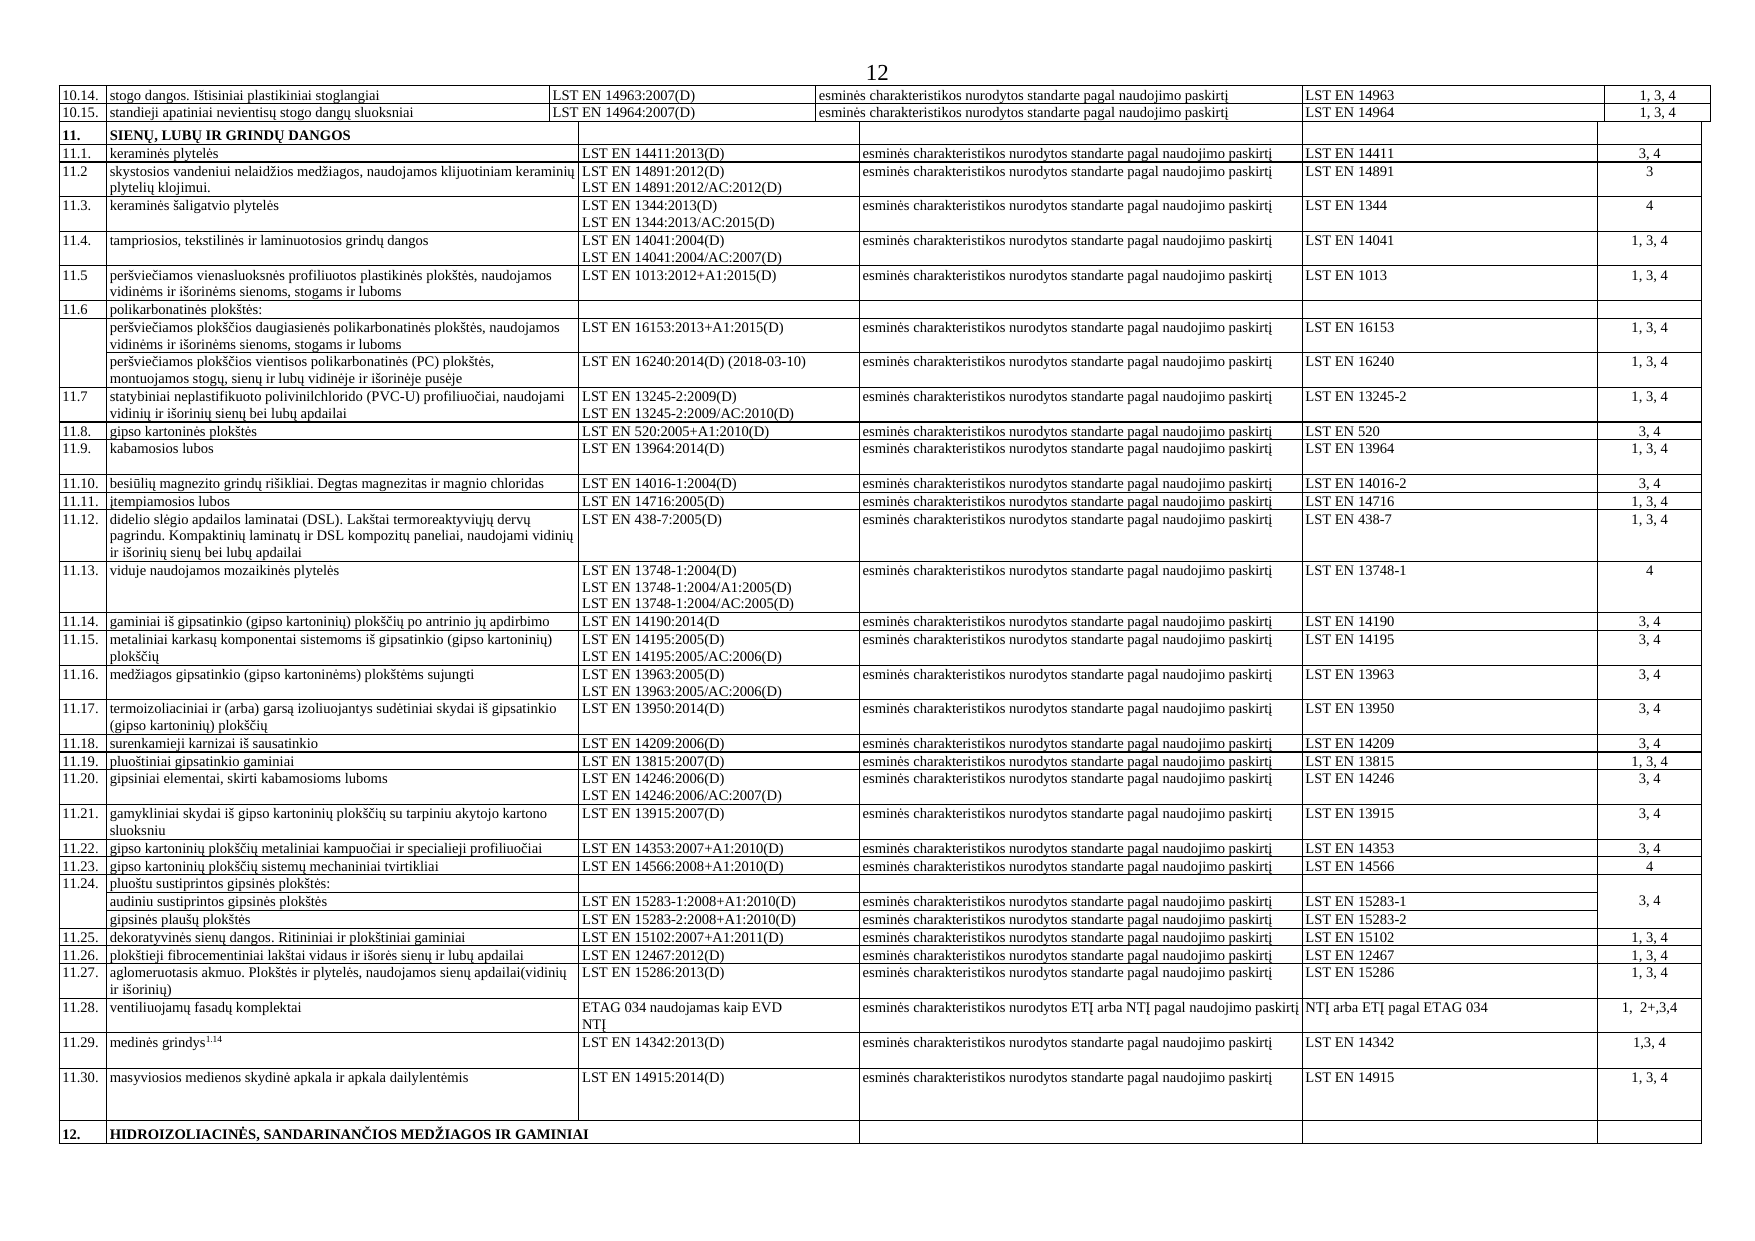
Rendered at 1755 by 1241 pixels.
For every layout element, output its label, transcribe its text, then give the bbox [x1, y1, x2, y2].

table_cell [1702, 1068, 1711, 1086]
table_cell 11.16. [60, 666, 106, 699]
table_cell viduje naudojamos mozaikinės plytelės [107, 562, 578, 612]
table_cell 11.20. [60, 770, 106, 804]
table_cell 1, 3, 4 [1598, 266, 1701, 300]
table_cell 4 [1598, 197, 1701, 231]
table_cell 1, 3, 4 [1598, 964, 1701, 998]
table_cell [1598, 122, 1701, 144]
table_cell esminės charakteristikos nurodytos standarte pagal naudojimo paskirtį [860, 893, 1302, 910]
table_cell LST EN 15286:2013(D) [579, 964, 859, 998]
table_cell 1, 3, 4 [1598, 510, 1701, 561]
table_cell 1,3, 4 [1598, 1033, 1701, 1050]
table_cell 3, 4 [1598, 770, 1701, 804]
table_cell LST EN 15102 [1303, 929, 1597, 945]
table_cell esminės charakteristikos nurodytos standarte pagal naudojimo paskirtį [860, 440, 1302, 474]
table_cell [1303, 122, 1597, 144]
table_cell esminės charakteristikos nurodytos standarte pagal naudojimo paskirtį [860, 753, 1302, 769]
table_cell [1702, 665, 1711, 699]
table_cell esminės charakteristikos nurodytos standarte pagal naudojimo paskirtį [860, 613, 1302, 630]
table_cell [1702, 265, 1711, 300]
table_cell [1702, 509, 1711, 561]
table_cell LST EN 14566 [1303, 857, 1597, 874]
table_cell [1702, 699, 1711, 734]
table_cell gipsinės plaušų plokštės [107, 911, 578, 927]
table_cell esminės charakteristikos nurodytos standarte pagal naudojimo paskirtį [860, 145, 1302, 161]
table_cell [1702, 561, 1711, 612]
table_cell 11.19. [60, 753, 106, 769]
table_cell LST EN 13748-1 [1303, 562, 1597, 612]
table_cell LST EN 14016-1:2004(D) [579, 475, 859, 492]
table_cell standieji apatiniai nevientisų stogo dangų sluoksniai [107, 104, 549, 121]
table_cell esminės charakteristikos nurodytos standarte pagal naudojimo paskirtį [860, 388, 1302, 421]
table_cell [1702, 856, 1711, 874]
table_cell esminės charakteristikos nurodytos standarte pagal naudojimo paskirtį [860, 1069, 1302, 1086]
table_cell LST EN 13964 [1303, 440, 1597, 474]
table_cell LST EN 1013:2012+A1:2015(D) [579, 266, 859, 300]
table_cell 1, 3, 4 [1598, 232, 1701, 265]
table_cell 11.5 [60, 266, 106, 300]
table_cell [1702, 804, 1711, 838]
table_cell 11.18. [60, 735, 106, 751]
table_cell [1598, 1050, 1701, 1068]
table_cell [1303, 875, 1597, 892]
table_cell 3, 4 [1598, 613, 1701, 630]
table_cell stogo dangos. Ištisiniai plastikiniai stoglangiai [107, 86, 549, 103]
table_cell 11.29. [60, 1033, 106, 1050]
table_cell [579, 1086, 859, 1120]
table_cell pluoštiniai gipsatinkio gaminiai [107, 753, 578, 769]
table_cell LST EN 1013 [1303, 266, 1597, 300]
table_cell LST EN 14246:2006(D) LST EN 14246:2006/AC:2007(D) [579, 770, 859, 804]
table_cell [1598, 1086, 1701, 1102]
table_cell LST EN 13963 [1303, 666, 1597, 699]
table_cell kabamosios lubos [107, 440, 578, 474]
table_cell [1702, 474, 1711, 492]
table_cell audiniu sustiprintos gipsinės plokštės [107, 893, 578, 910]
table_cell LST EN 13245-2:2009(D) LST EN 13245-2:2009/AC:2010(D) [579, 388, 859, 421]
table_cell 3, 4 [1598, 805, 1701, 838]
table_cell 11.23. [60, 857, 106, 874]
table_cell 11.22. [60, 840, 106, 856]
table_cell įtempiamosios lubos [107, 493, 578, 509]
table_cell LST EN 14190:2014(D [579, 613, 859, 630]
table_cell 11.14. [60, 613, 106, 630]
table_cell 3, 4 [1598, 631, 1701, 664]
table_cell [1702, 1120, 1711, 1143]
table_cell esminės charakteristikos nurodytos standarte pagal naudojimo paskirtį [860, 562, 1302, 612]
table_cell LST EN 15102:2007+A1:2011(D) [579, 929, 859, 945]
table_cell 11. [60, 122, 106, 144]
table_cell [860, 1121, 1302, 1143]
table_cell [860, 301, 1302, 318]
table_cell LST EN 520 [1303, 423, 1597, 439]
table_cell [1303, 301, 1597, 318]
table_cell surenkamieji karnizai iš sausatinkio [107, 735, 578, 751]
table_cell 1, 3, 4 [1598, 493, 1701, 509]
table_cell esminės charakteristikos nurodytos standarte pagal naudojimo paskirtį [816, 86, 1302, 103]
table_cell esminės charakteristikos nurodytos standarte pagal naudojimo paskirtį [860, 666, 1302, 699]
table_cell termoizoliaciniai ir (arba) garsą izoliuojantys sudėtiniai skydai iš gipsatinkio (gipso kartoninių) plokščių [107, 700, 578, 734]
table_cell keraminės plytelės [107, 145, 578, 161]
table_cell 3, 4 [1598, 145, 1701, 161]
table_cell [1598, 1103, 1701, 1120]
table_cell 11.3. [60, 197, 106, 231]
table_cell LST EN 14716:2005(D) [579, 493, 859, 509]
table_cell 11.30. [60, 1069, 106, 1086]
table_cell LST EN 13815 [1303, 753, 1597, 769]
table_cell HIDROIZOLIACINĖS, SANDARINANČIOS MEDŽIAGOS IR GAMINIAI [107, 1121, 859, 1143]
table_cell plokštieji fibrocementiniai lakštai vidaus ir išorės sienų ir lubų apdailai [107, 946, 578, 963]
table_cell esminės charakteristikos nurodytos standarte pagal naudojimo paskirtį [860, 857, 1302, 874]
table_cell [1702, 1032, 1711, 1050]
table_cell LST EN 14915 [1303, 1069, 1597, 1086]
table_cell LST EN 14891 [1303, 163, 1597, 196]
table_cell LST EN 13950:2014(D) [579, 700, 859, 734]
table_cell LST EN 14964:2007(D) [550, 104, 815, 121]
table_cell LST EN 13964:2014(D) [579, 440, 859, 474]
table_cell 3, 4 [1598, 475, 1701, 492]
table_cell ventiliuojamų fasadų komplektai [107, 999, 578, 1032]
table_cell [60, 1050, 106, 1068]
table_cell [1702, 630, 1711, 664]
table_cell peršviečiamos vienasluoksnės profiliuotos plastikinės plokštės, naudojamos vidinėms ir išorinėms sienoms, stogams ir luboms [107, 266, 578, 300]
table_cell [107, 1050, 578, 1068]
table_cell LST EN 13815:2007(D) [579, 753, 859, 769]
table_cell LST EN 13748-1:2004(D) LST EN 13748-1:2004/A1:2005(D) LST EN 13748-1:2004/AC:2005(D) [579, 562, 859, 612]
table_cell [1702, 734, 1711, 751]
table_cell 11.12. [60, 510, 106, 561]
table_cell esminės charakteristikos nurodytos standarte pagal naudojimo paskirtį [860, 964, 1302, 998]
table_cell [1702, 928, 1711, 945]
table_cell esminės charakteristikos nurodytos standarte pagal naudojimo paskirtį [860, 266, 1302, 300]
table_cell 3, 4 [1598, 875, 1701, 927]
table_cell 3, 4 [1598, 666, 1701, 699]
table_cell 11.28. [60, 999, 106, 1032]
table_cell esminės charakteristikos nurodytos ETĮ arba NTĮ pagal naudojimo paskirtį [860, 999, 1302, 1032]
table_cell esminės charakteristikos nurodytos standarte pagal naudojimo paskirtį [816, 104, 1302, 121]
table_cell gipso kartoninių plokščių sistemų mechaniniai tvirtikliai [107, 857, 578, 874]
table_cell 11.4. [60, 232, 106, 265]
table_cell 3, 4 [1598, 423, 1701, 439]
table_cell 11.10. [60, 475, 106, 492]
table_cell [1702, 874, 1711, 892]
table_cell [107, 1086, 578, 1102]
table_cell LST EN 14411 [1303, 145, 1597, 161]
table_cell [1702, 1103, 1711, 1120]
table_cell medžiagos gipsatinkio (gipso kartoninėms) plokštėms sujungti [107, 666, 578, 699]
table_cell esminės charakteristikos nurodytos standarte pagal naudojimo paskirtį [860, 911, 1302, 927]
table_cell LST EN 14353:2007+A1:2010(D) [579, 840, 859, 856]
table_cell 3, 4 [1598, 840, 1701, 856]
table_cell 11.21. [60, 805, 106, 838]
table_cell LST EN 13963:2005(D) LST EN 13963:2005/AC:2006(D) [579, 666, 859, 699]
table_cell esminės charakteristikos nurodytos standarte pagal naudojimo paskirtį [860, 840, 1302, 856]
table_cell 3, 4 [1598, 735, 1701, 751]
table_cell LST EN 13915:2007(D) [579, 805, 859, 838]
table_cell [1702, 144, 1711, 161]
table_cell [1702, 122, 1711, 144]
table_cell polikarbonatinės plokštės: [107, 301, 578, 318]
table_cell 11.24. [60, 875, 106, 927]
table_cell 10.15. [60, 104, 106, 121]
table_cell 11.13. [60, 562, 106, 612]
table_cell LST EN 13915 [1303, 805, 1597, 838]
table_cell 11.8. [60, 423, 106, 439]
table_cell 11.26. [60, 946, 106, 963]
table_cell LST EN 14342:2013(D) [579, 1033, 859, 1068]
table_cell LST EN 12467 [1303, 946, 1597, 963]
table_cell [1702, 963, 1711, 998]
table_cell 1, 3, 4 [1598, 353, 1701, 387]
table_cell 1, 3, 4 [1598, 1069, 1701, 1086]
table_cell 1, 3, 4 [1605, 104, 1710, 121]
table_cell [1702, 998, 1711, 1032]
table_cell esminės charakteristikos nurodytos standarte pagal naudojimo paskirtį [860, 946, 1302, 963]
table_cell LST EN 13245-2 [1303, 388, 1597, 421]
table_cell esminės charakteristikos nurodytos standarte pagal naudojimo paskirtį [860, 319, 1302, 352]
table_cell [860, 875, 1302, 892]
table_cell pluoštu sustiprintos gipsinės plokštės: [107, 875, 578, 892]
table_cell [860, 1086, 1302, 1102]
table_cell LST EN 14041:2004(D) LST EN 14041:2004/AC:2007(D) [579, 232, 859, 265]
table_cell LST EN 520:2005+A1:2010(D) [579, 423, 859, 439]
table_cell [60, 1086, 106, 1102]
table_cell [1702, 1086, 1711, 1102]
table_cell LST EN 14963:2007(D) [550, 86, 815, 103]
table_cell 1, 3, 4 [1598, 440, 1701, 474]
table_cell LST EN 14209 [1303, 735, 1597, 751]
table_cell LST EN 15286 [1303, 964, 1597, 998]
table_cell 11.6 [60, 301, 106, 318]
table_cell esminės charakteristikos nurodytos standarte pagal naudojimo paskirtį [860, 770, 1302, 804]
table_cell [1702, 196, 1711, 231]
table_cell LST EN 12467:2012(D) [579, 946, 859, 963]
table_cell [1702, 769, 1711, 804]
table_cell esminės charakteristikos nurodytos standarte pagal naudojimo paskirtį [860, 929, 1302, 945]
table_cell besiūlių magnezito grindų rišikliai. Degtas magnezitas ir magnio chloridas [107, 475, 578, 492]
table_cell esminės charakteristikos nurodytos standarte pagal naudojimo paskirtį [860, 1033, 1302, 1050]
table_cell [107, 1103, 578, 1120]
table_cell esminės charakteristikos nurodytos standarte pagal naudojimo paskirtį [860, 493, 1302, 509]
table_cell gipso kartoninių plokščių metaliniai kampuočiai ir specialieji profiliuočiai [107, 840, 578, 856]
table_cell esminės charakteristikos nurodytos standarte pagal naudojimo paskirtį [860, 735, 1302, 751]
table_cell gipso kartoninės plokštės [107, 423, 578, 439]
table_cell 11.15. [60, 631, 106, 664]
table_cell [60, 319, 106, 387]
table_cell 11.9. [60, 440, 106, 474]
table_cell 1, 3, 4 [1598, 946, 1701, 963]
table_cell LST EN 14411:2013(D) [579, 145, 859, 161]
table_cell [1702, 421, 1711, 439]
table_cell [579, 122, 859, 144]
table_cell tampriosios, tekstilinės ir laminuotosios grindų dangos [107, 232, 578, 265]
table_cell [1702, 439, 1711, 474]
table_cell LST EN 16240 [1303, 353, 1597, 387]
table_cell 1, 3, 4 [1598, 929, 1701, 945]
table_cell [579, 301, 859, 318]
table_cell 1, 2+,3,4 [1598, 999, 1701, 1032]
table_cell 11.17. [60, 700, 106, 734]
table_cell SIENŲ, LUBŲ IR GRINDŲ DANGOS [107, 122, 578, 144]
table_cell [860, 1050, 1302, 1068]
table_cell [1702, 751, 1711, 769]
table_cell gipsiniai elementai, skirti kabamosioms luboms [107, 770, 578, 804]
table_cell [1702, 1050, 1711, 1068]
table_cell esminės charakteristikos nurodytos standarte pagal naudojimo paskirtį [860, 353, 1302, 387]
table_cell LST EN 14190 [1303, 613, 1597, 630]
table_cell [1303, 1050, 1597, 1068]
table_cell [1702, 910, 1711, 927]
table_cell peršviečiamos plokščios vientisos polikarbonatinės (PC) plokštės, montuojamos stogų, sienų ir lubų vidinėje ir išorinėje pusėje [107, 353, 578, 387]
table_cell [1598, 1121, 1701, 1143]
table_cell LST EN 15283-1 [1303, 893, 1597, 910]
table_cell [1303, 1121, 1597, 1143]
table_cell gamykliniai skydai iš gipso kartoninių plokščių su tarpiniu akytojo kartono sluoksniu [107, 805, 578, 838]
table_cell [1702, 231, 1711, 265]
table_cell LST EN 14964 [1303, 104, 1604, 121]
table_cell LST EN 14195 [1303, 631, 1597, 664]
table_cell [1702, 300, 1711, 318]
table_cell LST EN 14246 [1303, 770, 1597, 804]
table_cell esminės charakteristikos nurodytos standarte pagal naudojimo paskirtį [860, 510, 1302, 561]
table_cell medinės grindys1.14 [107, 1033, 578, 1050]
table_cell 3 [1598, 163, 1701, 196]
table_cell [860, 122, 1302, 144]
table_cell esminės charakteristikos nurodytos standarte pagal naudojimo paskirtį [860, 631, 1302, 664]
table_cell 1, 3, 4 [1605, 86, 1710, 103]
table_cell esminės charakteristikos nurodytos standarte pagal naudojimo paskirtį [860, 805, 1302, 838]
table_cell LST EN 14891:2012(D) LST EN 14891:2012/AC:2012(D) [579, 163, 859, 196]
table_cell [1702, 387, 1711, 421]
table_cell didelio slėgio apdailos laminatai (DSL). Lakštai termoreaktyviųjų dervų pagrindu. Kompaktinių laminatų ir DSL kompozitų paneliai, naudojami vidinių ir išorinių sienų bei lubų apdailai [107, 510, 578, 561]
table_cell 11.11. [60, 493, 106, 509]
table_cell esminės charakteristikos nurodytos standarte pagal naudojimo paskirtį [860, 423, 1302, 439]
table_cell LST EN 14566:2008+A1:2010(D) [579, 857, 859, 874]
table_cell [1303, 1103, 1597, 1120]
table_cell [579, 875, 859, 892]
table_cell LST EN 16153:2013+A1:2015(D) [579, 319, 859, 352]
table_cell 11.25. [60, 929, 106, 945]
table_cell gaminiai iš gipsatinkio (gipso kartoninių) plokščių po antrinio jų apdirbimo [107, 613, 578, 630]
table_cell [1702, 612, 1711, 630]
table_cell LST EN 14016-2 [1303, 475, 1597, 492]
table_cell LST EN 15283-2 [1303, 911, 1597, 927]
table_cell NTĮ arba ETĮ pagal ETAG 034 [1303, 999, 1597, 1032]
table_cell [60, 1103, 106, 1120]
table_cell peršviečiamos plokščios daugiasienės polikarbonatinės plokštės, naudojamos vidinėms ir išorinėms sienoms, stogams ir luboms [107, 319, 578, 352]
table_cell LST EN 14209:2006(D) [579, 735, 859, 751]
table_cell LST EN 13950 [1303, 700, 1597, 734]
table_cell 11.1. [60, 145, 106, 161]
table_cell 1, 3, 4 [1598, 753, 1701, 769]
table_cell [1702, 318, 1711, 352]
table_cell [1702, 892, 1711, 910]
table_cell esminės charakteristikos nurodytos standarte pagal naudojimo paskirtį [860, 163, 1302, 196]
table_cell 12. [60, 1121, 106, 1143]
table_cell [1702, 492, 1711, 509]
table_cell LST EN 1344 [1303, 197, 1597, 231]
table_cell esminės charakteristikos nurodytos standarte pagal naudojimo paskirtį [860, 700, 1302, 734]
table_cell [1702, 352, 1711, 387]
table_cell LST EN 14716 [1303, 493, 1597, 509]
table_cell LST EN 14353 [1303, 840, 1597, 856]
table_cell statybiniai neplastifikuoto polivinilchlorido (PVC-U) profiliuočiai, naudojami vidinių ir išorinių sienų bei lubų apdailai [107, 388, 578, 421]
table_cell LST EN 1344:2013(D) LST EN 1344:2013/AC:2015(D) [579, 197, 859, 231]
table_cell [860, 1103, 1302, 1120]
table_cell esminės charakteristikos nurodytos standarte pagal naudojimo paskirtį [860, 475, 1302, 492]
table_cell 11.2 [60, 163, 106, 196]
table_cell 4 [1598, 857, 1701, 874]
table_cell skystosios vandeniui nelaidžios medžiagos, naudojamos klijuotiniam keraminių plytelių klojimui. [107, 163, 578, 196]
table_cell 1, 3, 4 [1598, 319, 1701, 352]
table_cell [1598, 301, 1701, 318]
table_cell LST EN 14915:2014(D) [579, 1069, 859, 1086]
table_cell esminės charakteristikos nurodytos standarte pagal naudojimo paskirtį [860, 197, 1302, 231]
table_cell aglomeruotasis akmuo. Plokštės ir plytelės, naudojamos sienų apdailai(vidinių ir išorinių) [107, 964, 578, 998]
table_cell LST EN 14195:2005(D) LST EN 14195:2005/AC:2006(D) [579, 631, 859, 664]
table_cell metaliniai karkasų komponentai sistemoms iš gipsatinkio (gipso kartoninių) plokščių [107, 631, 578, 664]
table_cell LST EN 15283-1:2008+A1:2010(D) [579, 893, 859, 910]
table_cell LST EN 14342 [1303, 1033, 1597, 1050]
table_cell LST EN 16240:2014(D) (2018-03-10) [579, 353, 859, 387]
table_cell esminės charakteristikos nurodytos standarte pagal naudojimo paskirtį [860, 232, 1302, 265]
table_cell 11.7 [60, 388, 106, 421]
table_cell keraminės šaligatvio plytelės [107, 197, 578, 231]
table_cell 10.14. [60, 86, 106, 103]
table_cell 3, 4 [1598, 700, 1701, 734]
table_cell LST EN 438-7 [1303, 510, 1597, 561]
table_cell [1702, 161, 1711, 196]
table_cell [1303, 1086, 1597, 1102]
table_cell dekoratyvinės sienų dangos. Ritininiai ir plokštiniai gaminiai [107, 929, 578, 945]
table_cell ETAG 034 naudojamas kaip EVD NTĮ [579, 999, 859, 1032]
table_cell 1, 3, 4 [1598, 388, 1701, 421]
table_cell [1702, 839, 1711, 856]
table_cell LST EN 16153 [1303, 319, 1597, 352]
table_cell LST EN 14041 [1303, 232, 1597, 265]
table_cell LST EN 14963 [1303, 86, 1604, 103]
table_cell LST EN 438-7:2005(D) [579, 510, 859, 561]
table_cell [1702, 945, 1711, 963]
table_cell LST EN 15283-2:2008+A1:2010(D) [579, 911, 859, 927]
table_cell 11.27. [60, 964, 106, 998]
table_cell 4 [1598, 562, 1701, 612]
table_cell masyviosios medienos skydinė apkala ir apkala dailylentėmis [107, 1069, 578, 1086]
